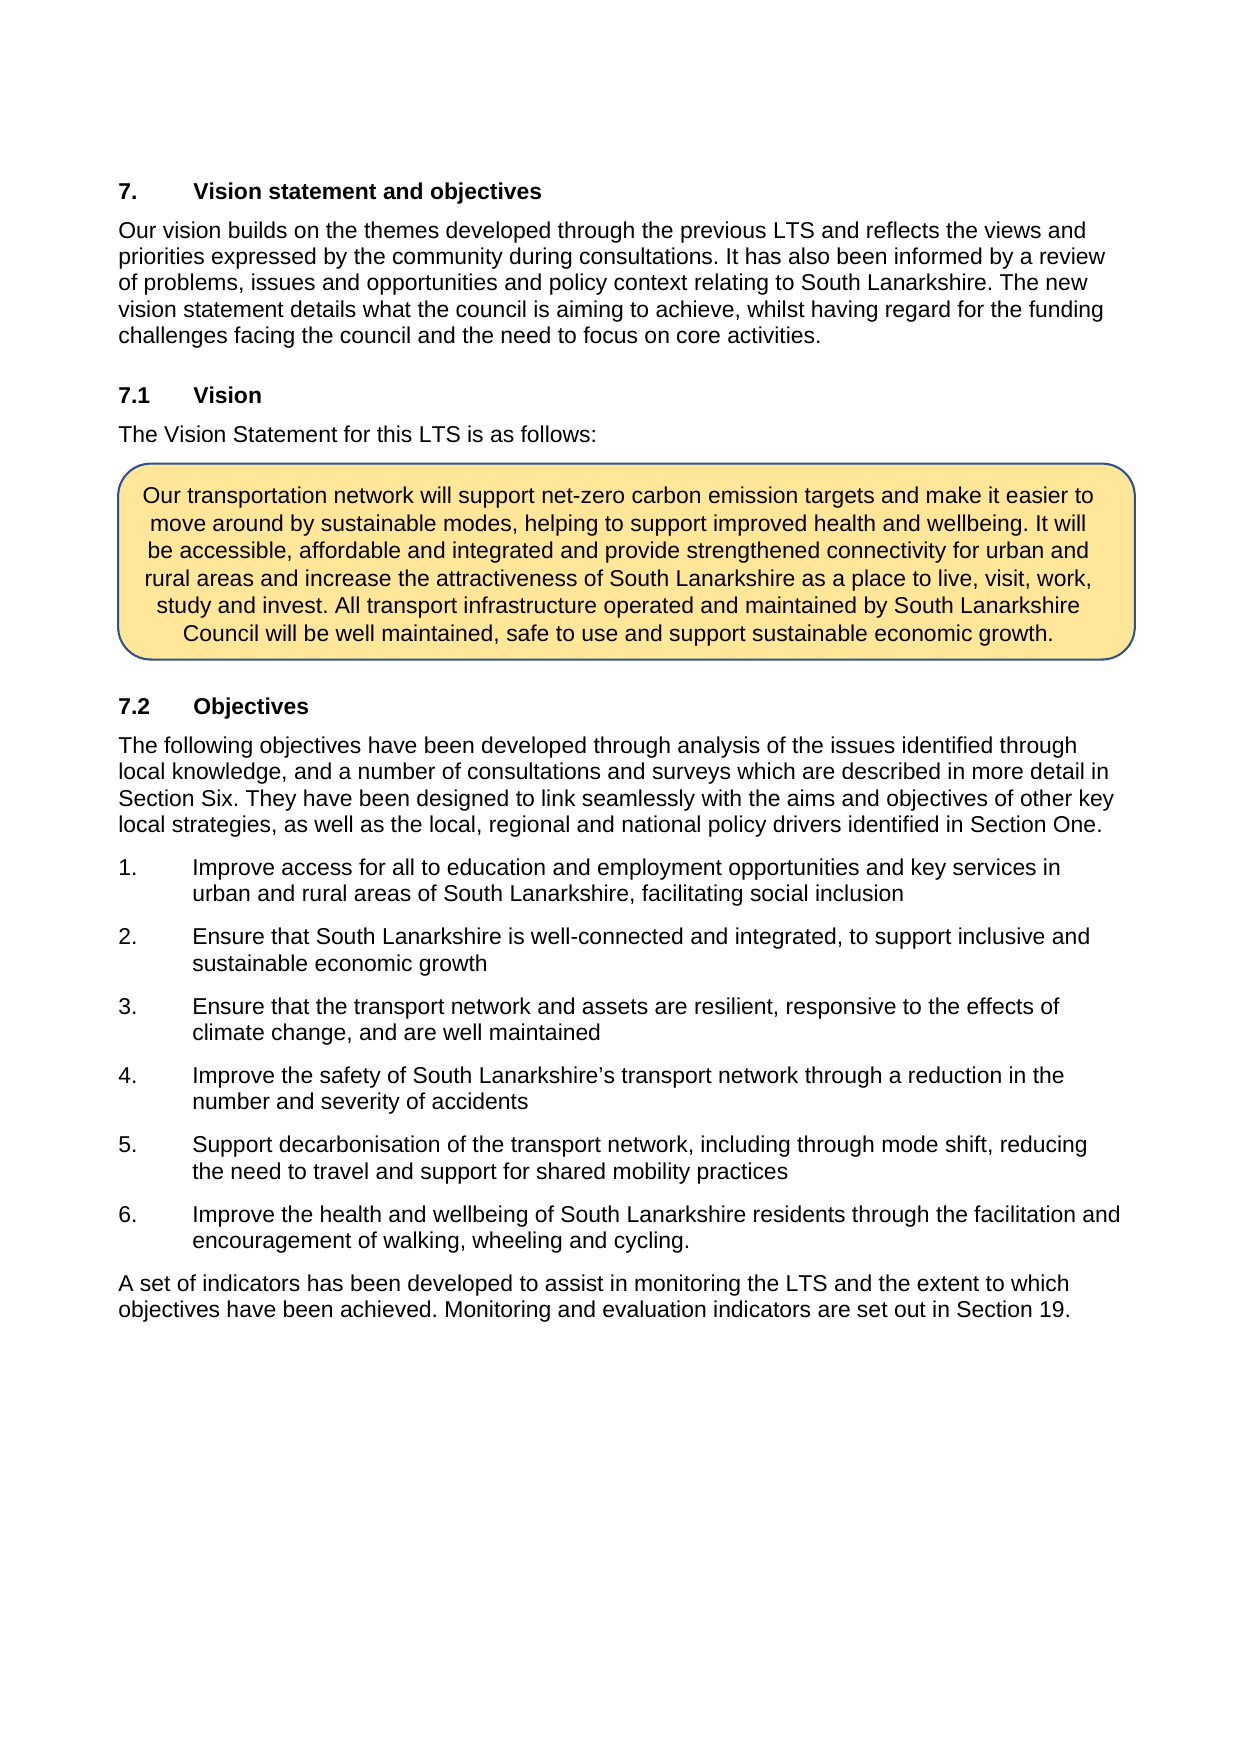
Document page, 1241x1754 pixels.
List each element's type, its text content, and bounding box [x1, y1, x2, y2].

text A set of indicators has been developed to assist in monitoring the LTS and the extent to which objectives have been achieved. Monitoring and evaluation indicators are set out in Section 19. [118, 1270, 1122, 1323]
text 1. Improve access for all to education and employment opportunities and key services in urban and rural areas of South Lanarkshire, facilitating social inclusion [118, 854, 1122, 907]
subtitle 7.2 Objectives [118, 693, 1122, 719]
subtitle 7.1 Vision [118, 382, 1122, 408]
text Our vision builds on the themes developed through the previous LTS and reflects the views and priorities expressed by the community during consultations. It has also been informed by a review of problems, issues and opportunities and policy context relating to South Lanarkshire. The new vision statement details what the council is aiming to achieve, whilst having regard for the funding challenges facing the council and the need to focus on core activities. [118, 217, 1122, 348]
text 4. Improve the safety of South Lanarkshire’s transport network through a reduction in the number and severity of accidents [118, 1062, 1122, 1115]
text 3. Ensure that the transport network and assets are resilient, responsive to the effects of climate change, and are well maintained [118, 993, 1122, 1045]
text 5. Support decarbonisation of the transport network, including through mode shift, reducing the need to travel and support for shared mobility practices [118, 1131, 1122, 1184]
text The following objectives have been developed through analysis of the issues identified through local knowledge, and a number of consultations and surveys which are described in more detail in Section Six. They have been designed to link seamlessly with the aims and objectives of other key local strategies, as well as the local, regional and national policy drivers identified in Section One. [118, 732, 1122, 837]
text 2. Ensure that South Lanarkshire is well-connected and integrated, to support inclusive and sustainable economic growth [118, 923, 1122, 976]
text 6. Improve the health and wellbeing of South Lanarkshire residents through the facilitation and encouragement of walking, wheeling and cycling. [118, 1201, 1122, 1253]
subtitle 7. Vision statement and objectives [118, 178, 1122, 204]
text The Vision Statement for this LTS is as follows: [118, 421, 1122, 447]
